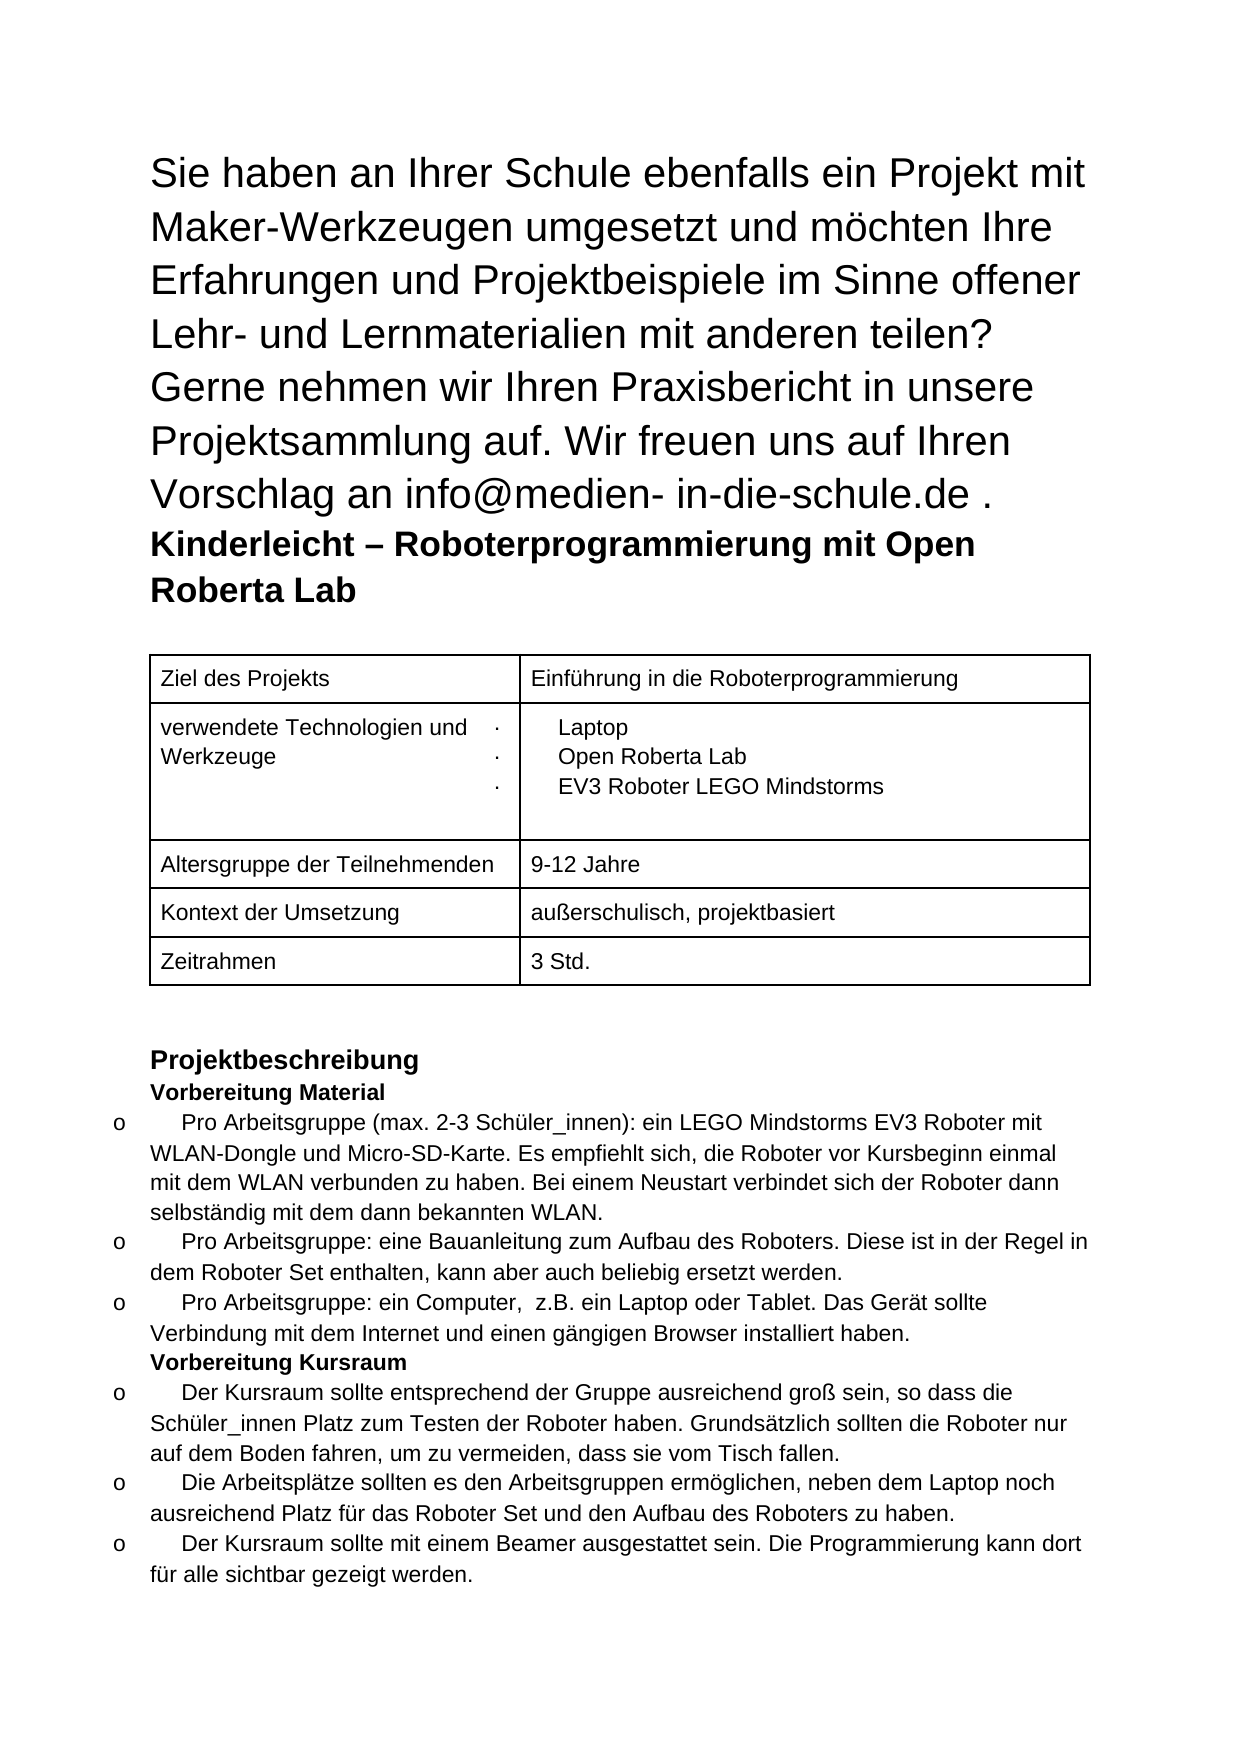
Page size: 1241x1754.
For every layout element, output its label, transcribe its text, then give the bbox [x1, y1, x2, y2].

table_cell 9-12 Jahre [521, 841, 1089, 887]
table_cell · Laptop · Open Roberta Lab · EV3 Roboter LEGO Mindstorms [521, 704, 1089, 839]
table_cell 3 Std. [521, 938, 1089, 984]
text o Pro Arbeitsgruppe: ein Computer, z.B. ein Laptop oder Tablet. Das Gerät sollte Verbindung mit dem Internet und einen gängigen Browser installiert haben. [112, 1289, 1091, 1346]
subtitle Projektbeschreibung [150, 1045, 1091, 1075]
table_cell Altersgruppe der Teilnehmenden [151, 841, 519, 887]
table_header Ziel des Projekts [151, 656, 519, 702]
text Vorbereitung Kursraum [150, 1350, 1091, 1376]
text o Die Arbeitsplätze sollten es den Arbeitsgruppen ermöglichen, neben dem Laptop noch ausreichend Platz für das Roboter Set und den Aufbau des Roboters zu haben. [112, 1469, 1091, 1527]
text o Pro Arbeitsgruppe: eine Bauanleitung zum Aufbau des Roboters. Diese ist in der Regel in dem Roboter Set enthalten, kann aber auch beliebig ersetzt werden. [112, 1229, 1091, 1286]
subtitle Kinderleicht – Roboterprogrammierung mit Open Roberta Lab [150, 525, 1091, 610]
table_cell Zeitrahmen [151, 938, 519, 984]
text Vorbereitung Material [150, 1080, 1091, 1105]
table_cell Kontext der Umsetzung [151, 889, 519, 936]
text o Der Kursraum sollte entsprechend der Gruppe ausreichend groß sein, so dass die Schüler_innen Platz zum Testen der Roboter haben. Grundsätzlich sollten die Roboter nur auf dem Boden fahren, um zu vermeiden, dass sie vom Tisch fallen. [112, 1379, 1091, 1466]
table_header Einführung in die Roboterprogrammierung [521, 656, 1089, 702]
text o Pro Arbeitsgruppe (max. 2-3 Schüler_innen): ein LEGO Mindstorms EV3 Roboter mit WLAN-Dongle und Micro-SD-Karte. Es empfiehlt sich, die Roboter vor Kursbeginn einmal mit dem WLAN verbunden zu haben. Bei einem Neustart verbindet sich der Roboter dann selbständig mit dem dann bekannten WLAN. [112, 1109, 1091, 1225]
table_cell verwendete Technologien und Werkzeuge [151, 704, 519, 839]
subtitle Sie haben an Ihrer Schule ebenfalls ein Projekt mit Maker-Werkzeugen umgesetzt und möchten Ihre Erfahrungen und Projektbeispiele im Sinne offener Lehr- und Lernmaterialien mit anderen teilen? Gerne nehmen wir Ihren Praxisbericht in unsere Projektsammlung auf. Wir freuen uns auf Ihren Vorschlag an info@medien- in-die-schule.de . [150, 150, 1091, 518]
text o Der Kursraum sollte mit einem Beamer ausgestattet sein. Die Programmierung kann dort für alle sichtbar gezeigt werden. [112, 1530, 1091, 1587]
table_cell außerschulisch, projektbasiert [521, 889, 1089, 936]
